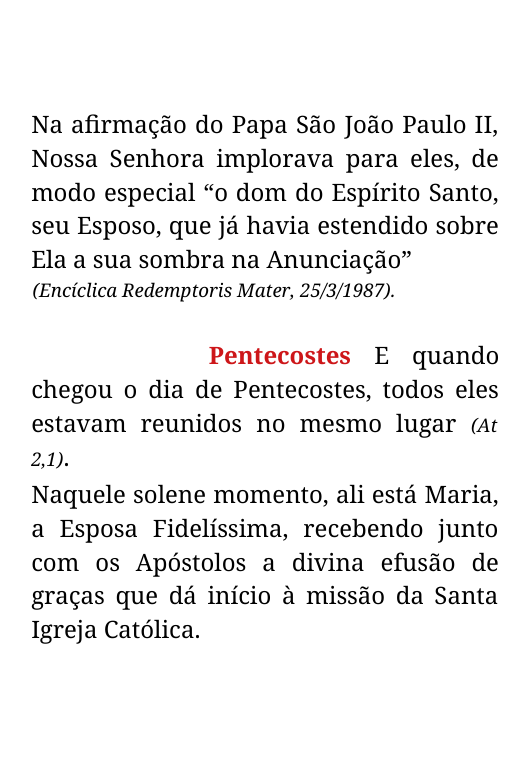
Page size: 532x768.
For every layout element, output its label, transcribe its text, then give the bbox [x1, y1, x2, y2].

text Naquele solene momento, ali está Maria, a Esposa Fidelíssima, recebendo junto com os Apóstolos a divina efusão de graças que dá início à missão da Santa Igreja Católica. [31, 478, 499, 646]
text (Encíclica Redemptoris Mater, 25/3/1987). [32, 277, 499, 303]
text Pentecostes E quando chegou o dia de Pentecostes, todos eles estavam reunidos no mesmo lugar (At 2,1). [31, 339, 499, 473]
text Na afirmação do Papa São João Paulo II, Nossa Senhora implorava para eles, de modo especial “o dom do Espírito Santo, seu Esposo, que já havia estendido sobre Ela a sua sombra na Anunciação” [31, 108, 499, 276]
